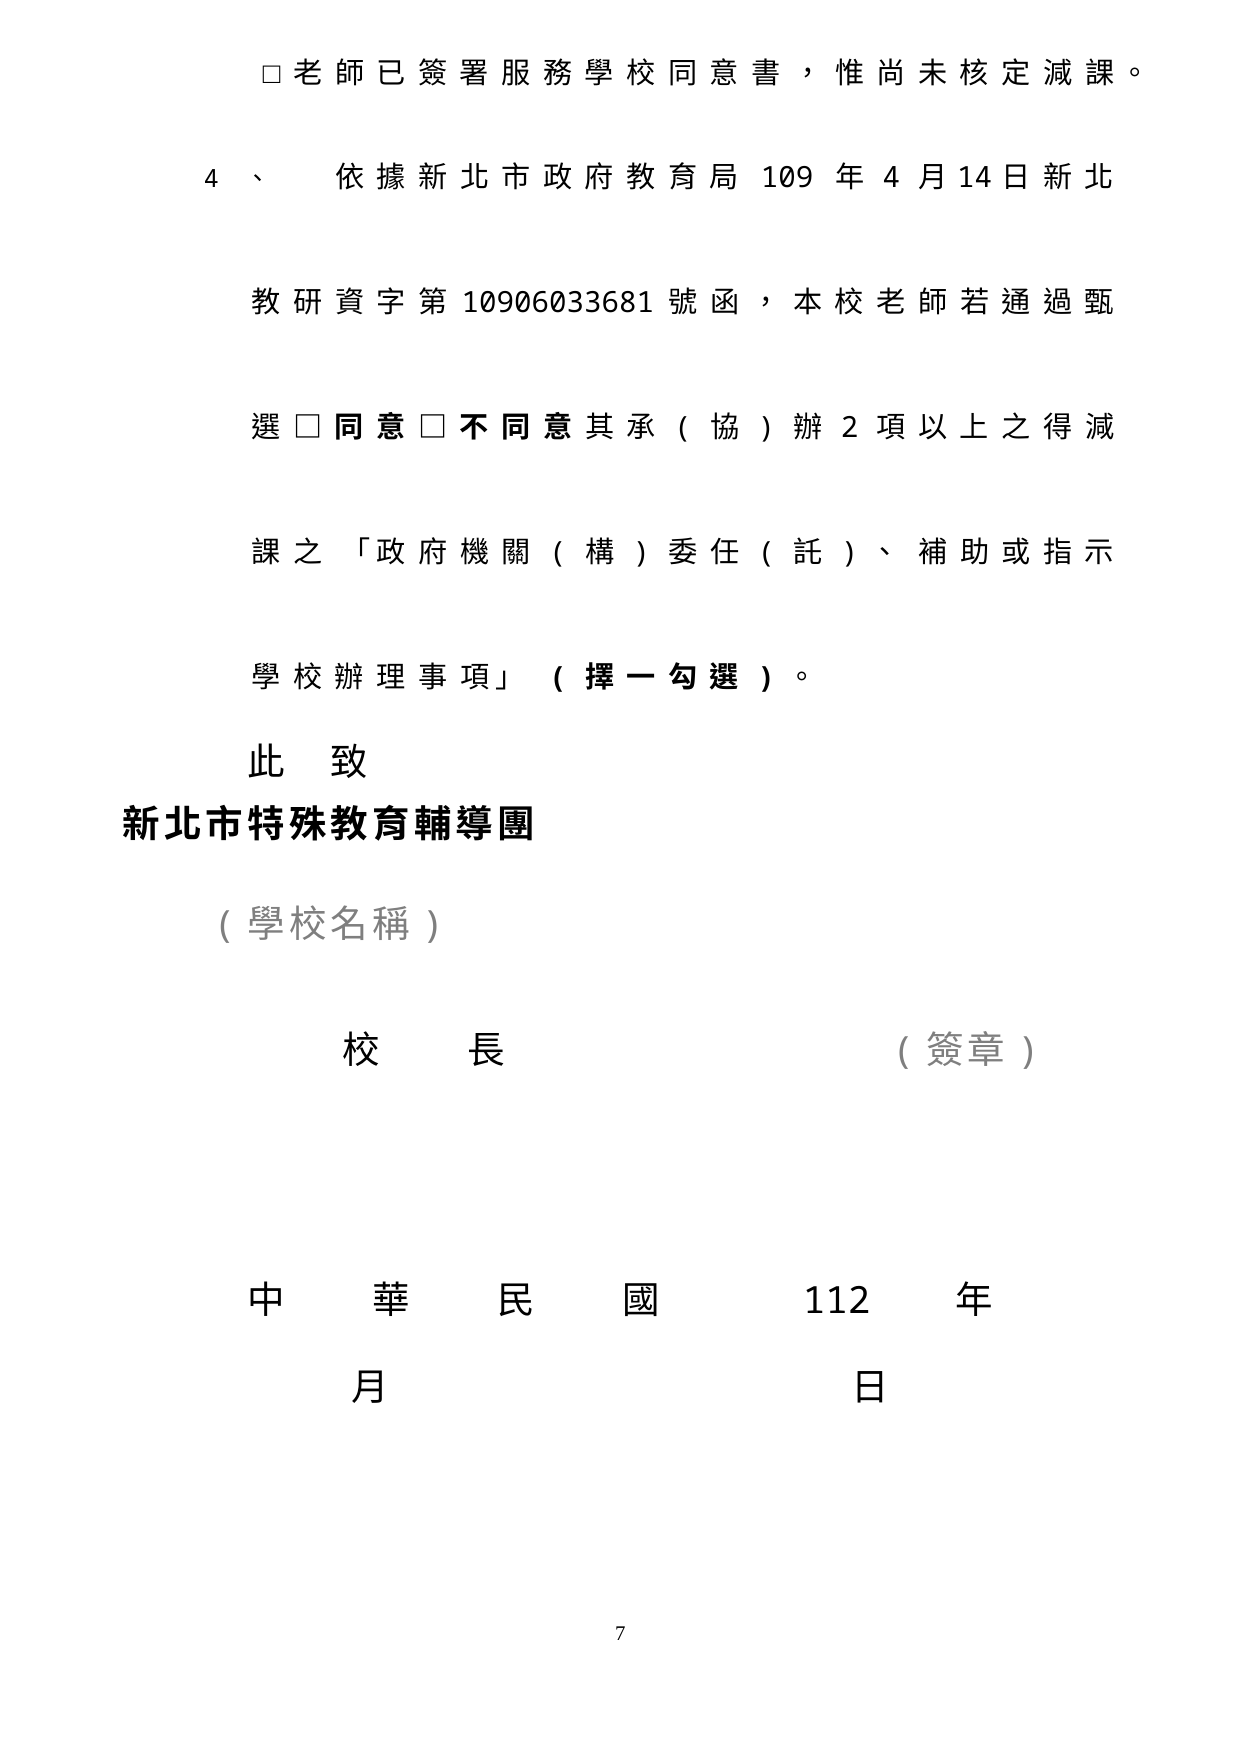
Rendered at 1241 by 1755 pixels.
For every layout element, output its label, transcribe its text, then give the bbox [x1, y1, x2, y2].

text □老師已簽署服務學校同意書，惟尚未核定減課。 [179, 29, 1120, 92]
text 校 長 (簽章) [166, 967, 1049, 1092]
text 中 華 民 國 112 年 月 日 [120, 1217, 1120, 1404]
list 依據新北市政府教育局109年4月14日新北教研資字第10906033681號函，本校老師若通過甄選□同意□不同意其承(協)辦2項以上之得減課之「政府機關(構)委任(託)、補助或指示學校辦理事項」(擇一勾選)。 [164, 92, 1120, 717]
text 新北市特殊教育輔導團 [120, 779, 1120, 842]
text 此 致 [120, 717, 1120, 779]
text (學校名稱) [166, 842, 978, 967]
